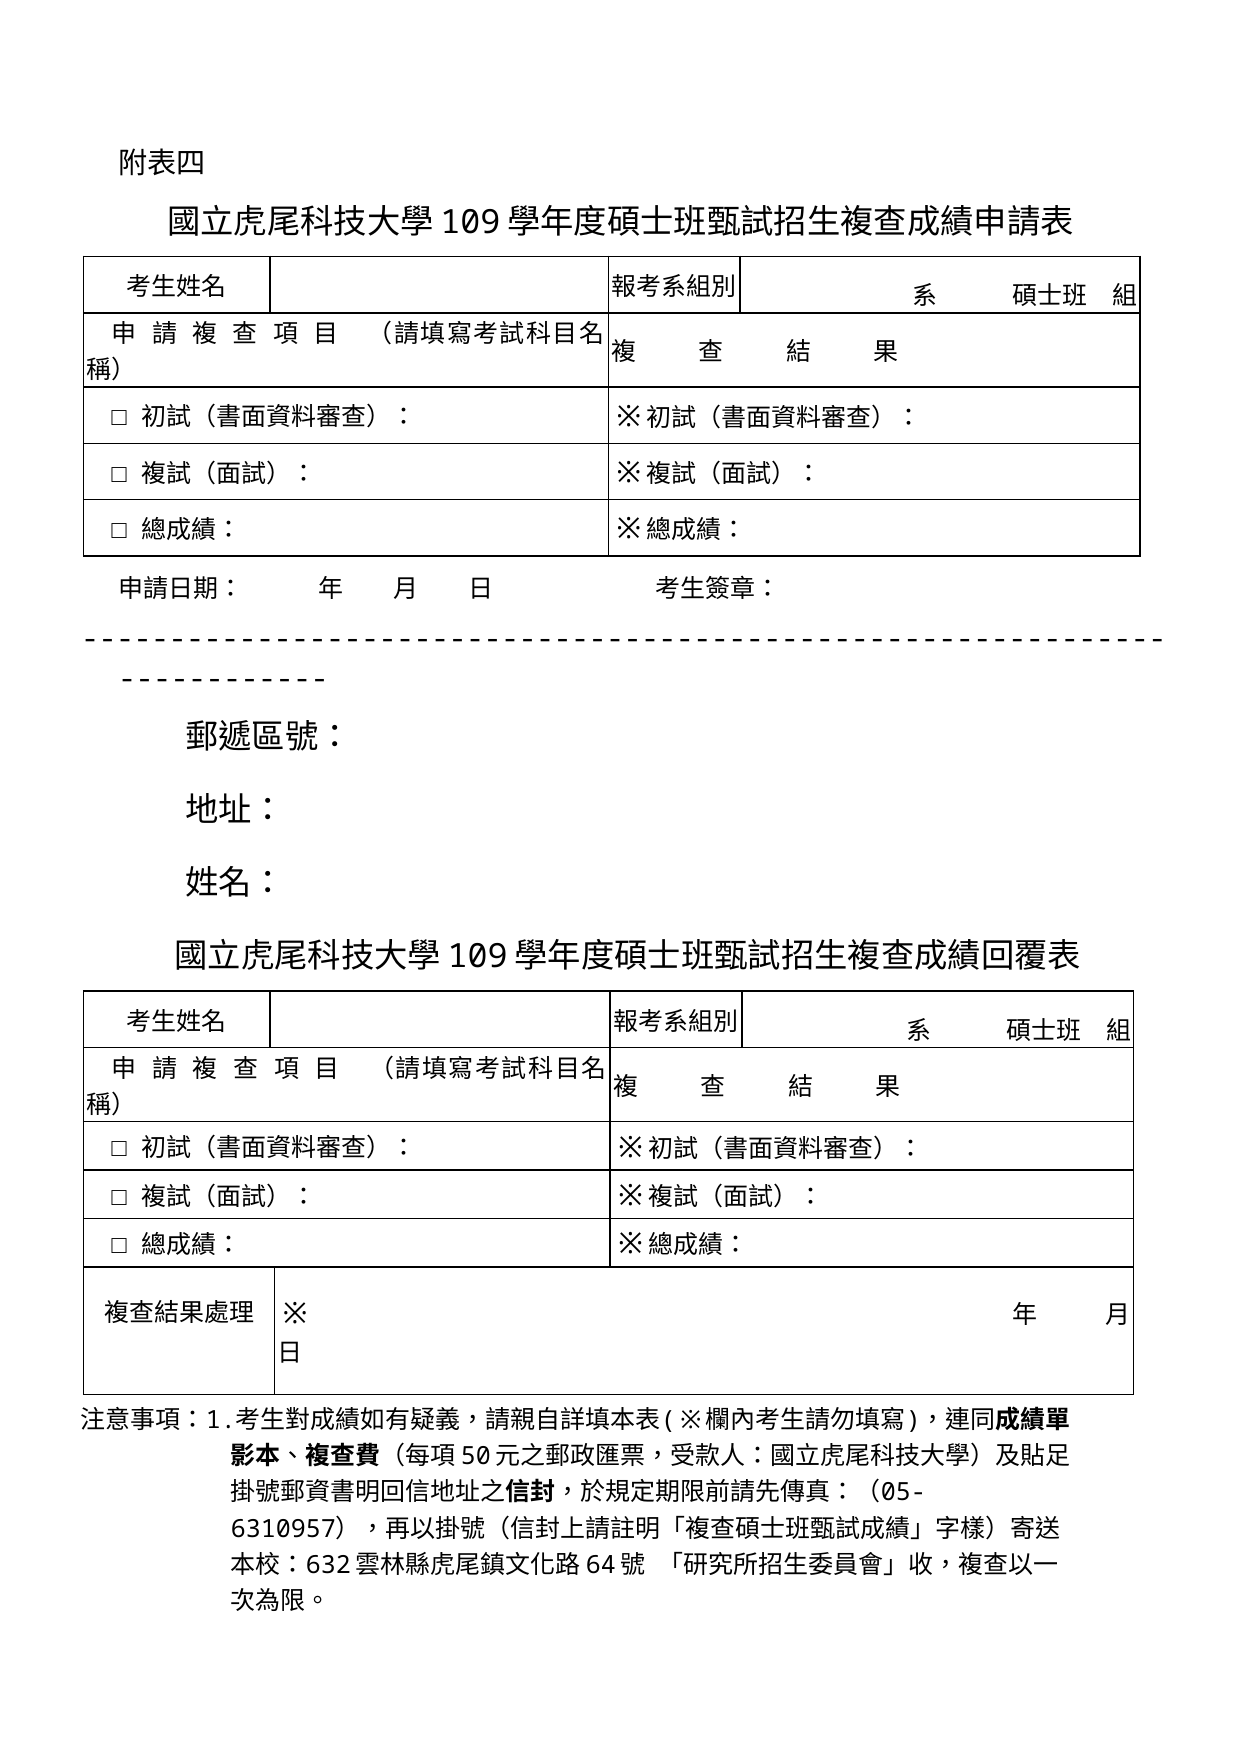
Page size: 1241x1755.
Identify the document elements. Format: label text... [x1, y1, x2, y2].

table_cell □ 總成績： [84, 1219, 609, 1266]
table_cell □ 初試（書面資料審查）： [84, 1122, 609, 1169]
text 郵遞區號： [118, 709, 1122, 758]
text 申請日期： 年 月 日 考生簽章： [118, 569, 1122, 605]
table_header [271, 992, 609, 1047]
table_cell ※複試（面試）： [609, 444, 1139, 499]
table_cell □ 複試（面試）： [84, 444, 608, 499]
table_header 考生姓名 [84, 257, 269, 312]
table_cell 複 查 結 果 [611, 1048, 1133, 1121]
table_header 系 碩士班 組 [743, 992, 1133, 1047]
table_cell 複查結果處理 [84, 1268, 274, 1394]
table_cell □ 複試（面試）： [84, 1171, 609, 1218]
text -------------------------------------------------------------------------- [81, 618, 1166, 697]
text 地址： [118, 783, 1122, 831]
subtitle 國立虎尾科技大學109學年度碩士班甄試招生複查成績申請表 [118, 194, 1122, 243]
table_cell ※複試（面試）： [611, 1171, 1133, 1218]
table_cell ※初試（書面資料審查）： [609, 388, 1139, 442]
text 注意事項：1.考生對成績如有疑義，請親自詳填本表(※欄內考生請勿填寫)，連同成績單影本、複查費（每項50元之郵政匯票，受款人：國立虎尾科技大學）及貼足掛號郵資書明回信地址之信封，於規定期限前請先傳真：（05-6310957），再以掛號（信封上請註明「複查碩士班甄試成績」字樣）寄送本校：632雲林縣虎尾鎮文化路64號 「研究所招生委員會」收，複查以一次為限。 [81, 1399, 1075, 1617]
table_cell 申 請 複 查 項 目 （請填寫考試科目名稱） [84, 1048, 609, 1121]
table_cell ※ 年 月 日 [275, 1268, 1133, 1394]
table_header 報考系組別 [611, 992, 741, 1047]
table_header [271, 257, 608, 312]
table_cell ※總成績： [611, 1219, 1133, 1266]
table_header 報考系組別 [609, 257, 739, 312]
table_cell 複 查 結 果 [609, 314, 1139, 386]
table_header 考生姓名 [84, 992, 269, 1047]
table_cell ※初試（書面資料審查）： [611, 1122, 1133, 1169]
table_cell □ 總成績： [84, 500, 608, 555]
table_cell 申 請 複 查 項 目 （請填寫考試科目名稱） [84, 314, 608, 386]
table_cell □ 初試（書面資料審查）： [84, 388, 608, 442]
text 姓名： [118, 856, 1122, 904]
text 國立虎尾科技大學109學年度碩士班甄試招生複查成績回覆表 [99, 929, 1122, 978]
subtitle 附表四 [118, 140, 1122, 182]
table_header 系 碩士班 組 [741, 257, 1139, 312]
table_cell ※總成績： [609, 500, 1139, 555]
